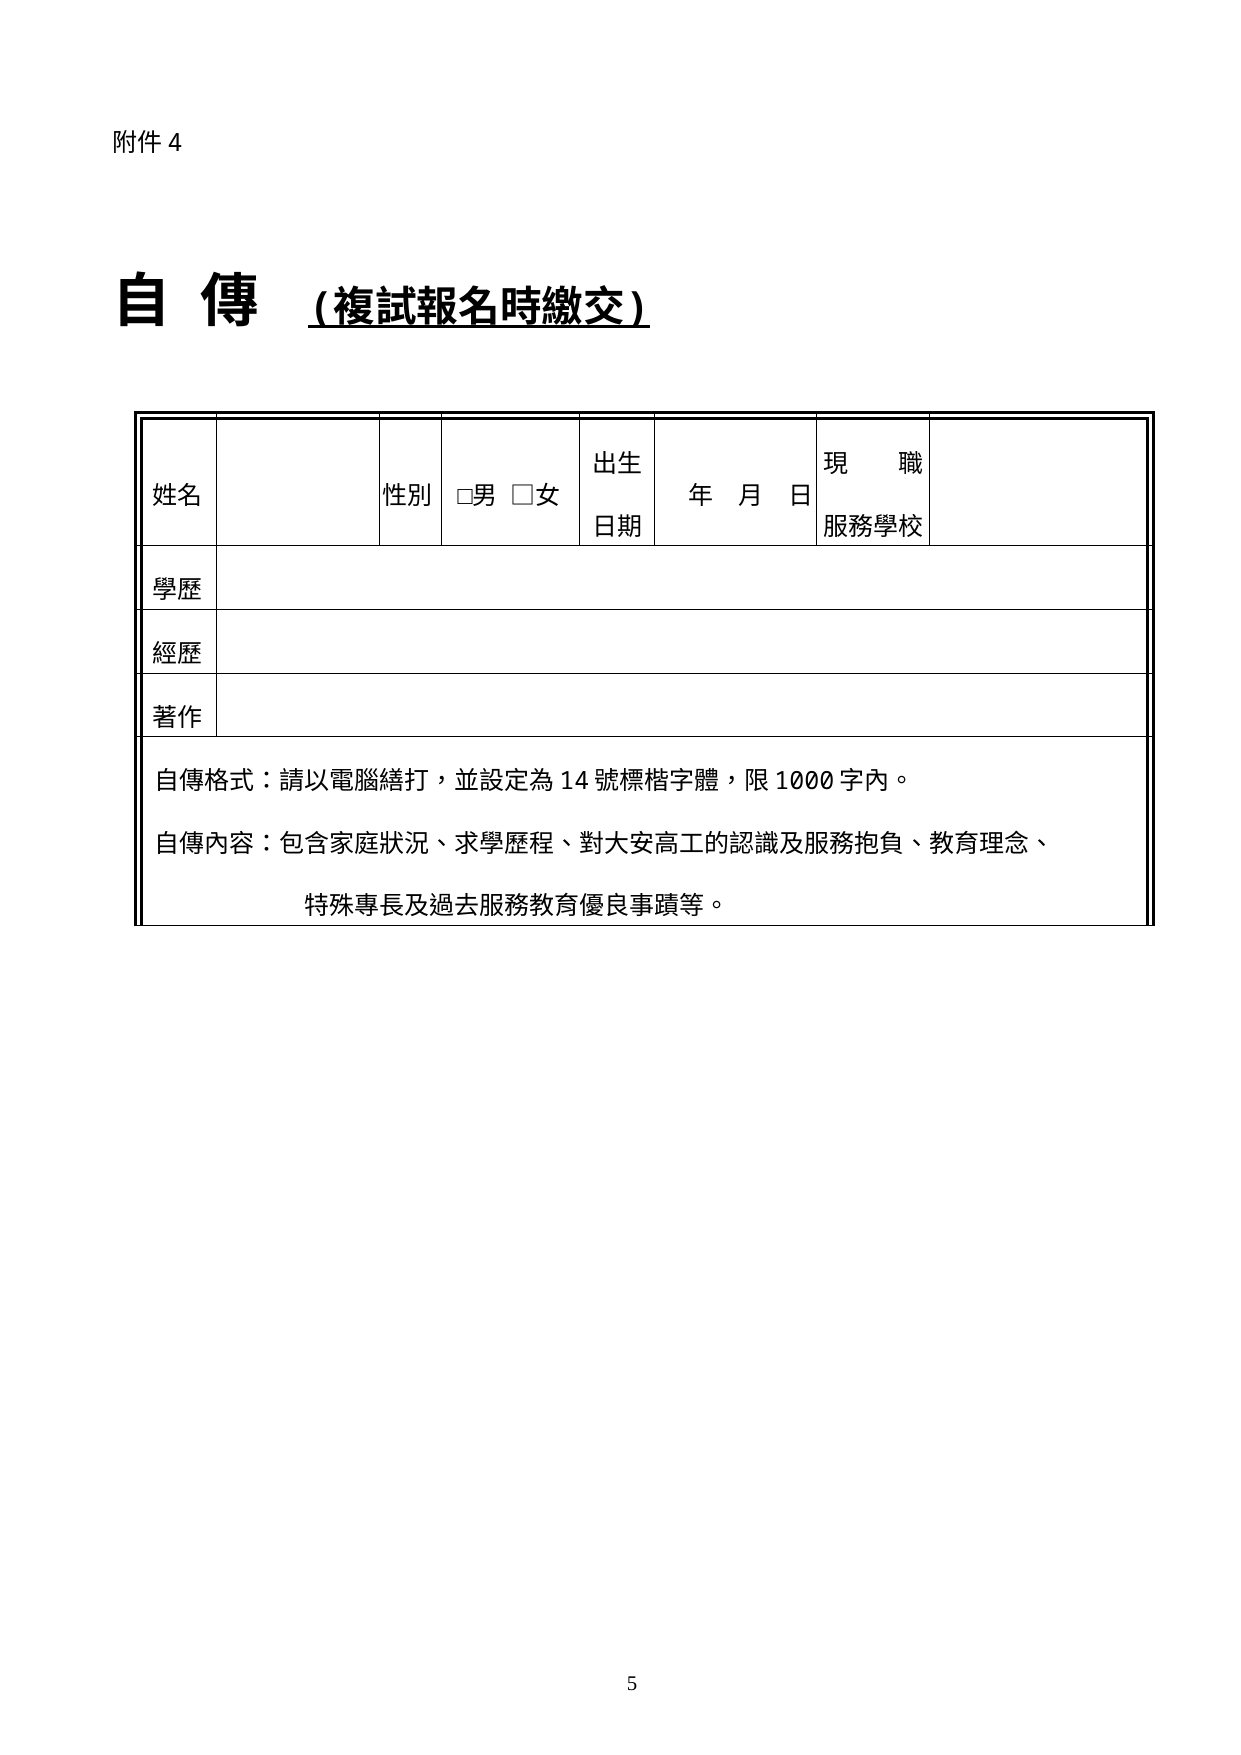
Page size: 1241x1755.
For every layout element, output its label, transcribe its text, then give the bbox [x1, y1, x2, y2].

text 自 傳 (複試報名時繳交) [112, 223, 1152, 348]
table_header 姓名 [139, 414, 216, 545]
table_header 出生 日期 [580, 420, 654, 545]
table_header [930, 420, 1146, 545]
table_header [217, 420, 379, 545]
table_header 性別 [380, 420, 441, 545]
table_header 年 月 日 [655, 420, 816, 545]
table_cell [217, 546, 1146, 609]
table_cell 學歷 [143, 546, 216, 609]
table_cell [217, 674, 1146, 736]
table_header [930, 414, 1151, 545]
text 附件4 [112, 98, 1152, 161]
table_cell 自傳格式：請以電腦繕打，並設定為14號標楷字體，限1000字內。 自傳內容：包含家庭狀況、求學歷程、對大安高工的認識及服務抱負、教育理念、 特殊專長及過去服務教育優良事蹟等。 [143, 737, 1146, 924]
table_cell [217, 610, 1146, 672]
table_header □男 □女 [442, 420, 579, 545]
table_cell 經歷 [143, 610, 216, 672]
table_header 現 職 服務學校 [817, 420, 929, 545]
table_cell 著作 [143, 674, 216, 736]
